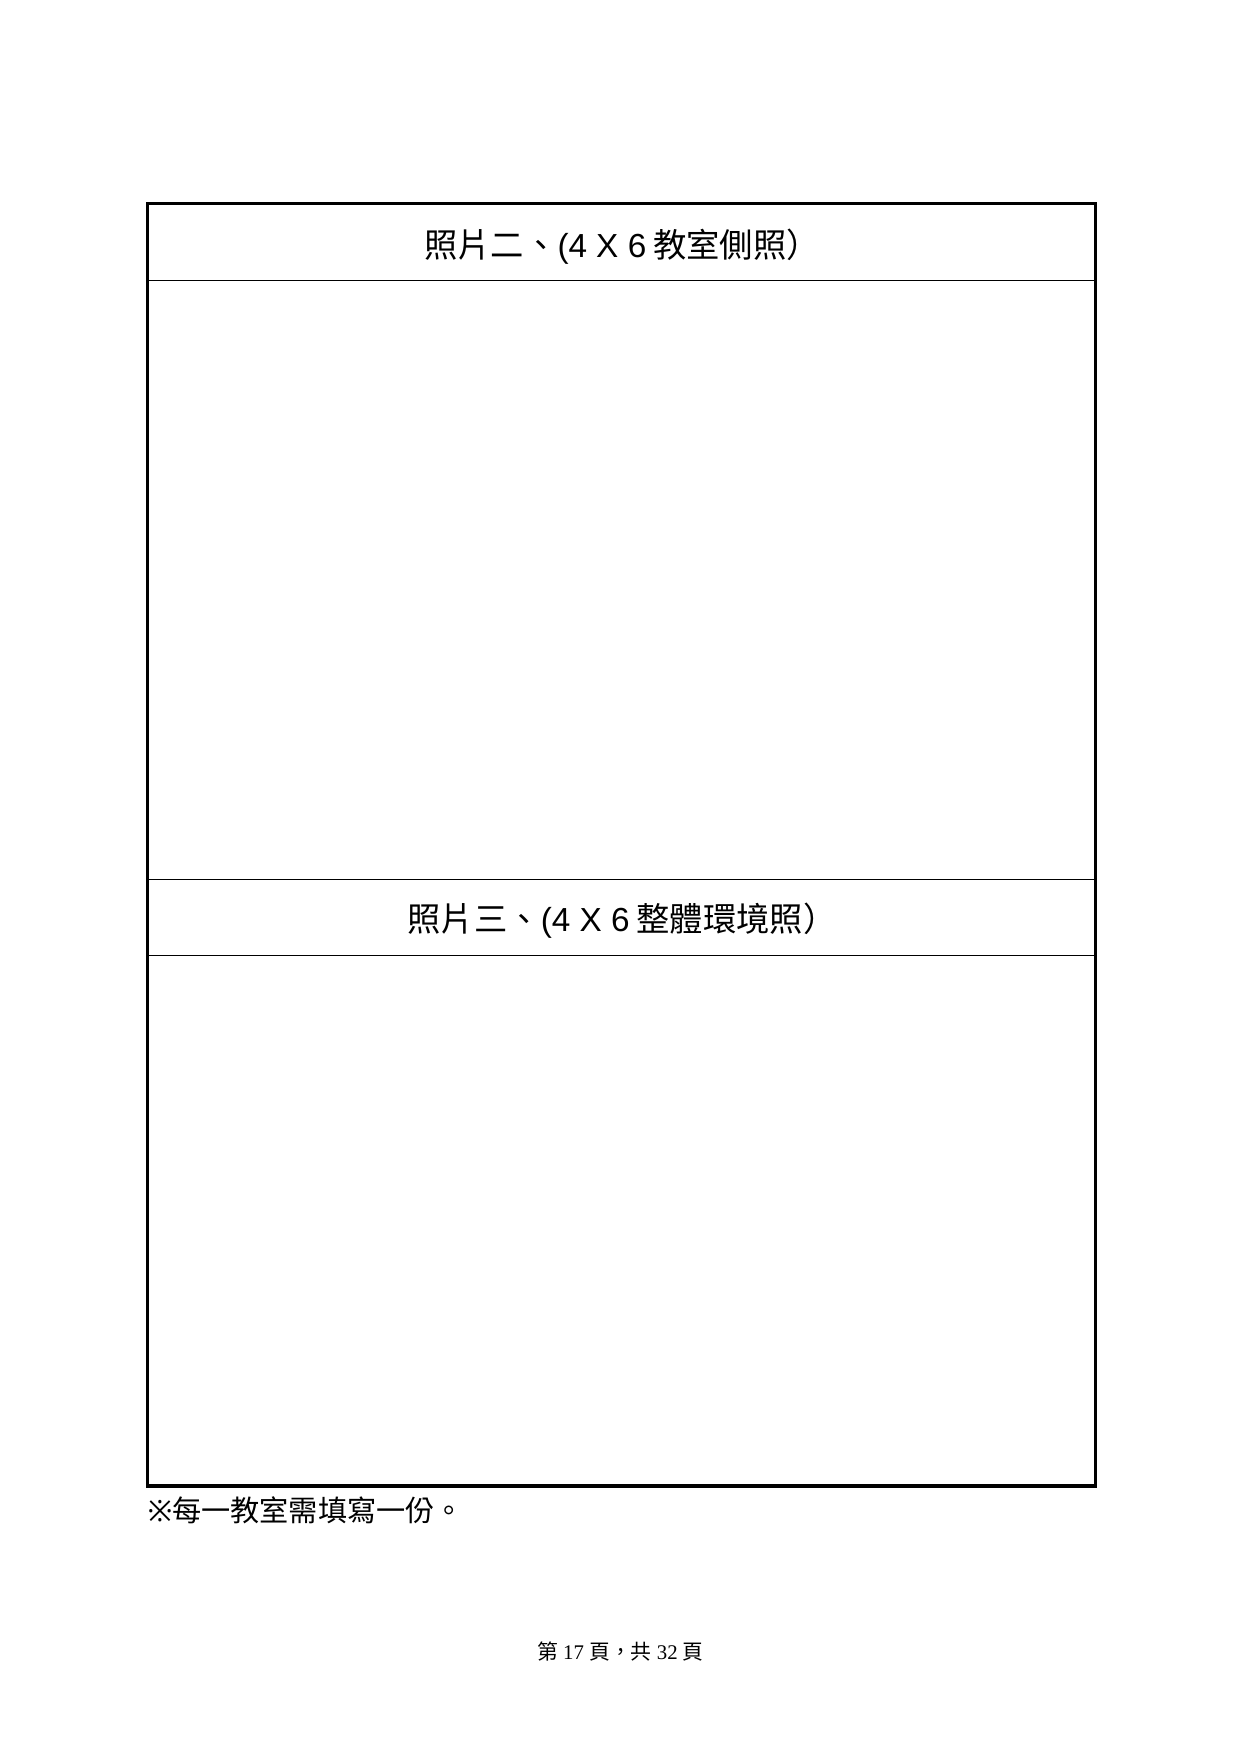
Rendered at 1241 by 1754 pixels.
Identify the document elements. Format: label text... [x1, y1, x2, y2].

subtitle ※每一教室需填寫一份。 [148, 1488, 1092, 1530]
table_cell [149, 956, 1094, 1484]
table_cell [149, 281, 1094, 879]
table_cell 照片三、(4 X 6整體環境照） [149, 880, 1094, 955]
table_header 照片二、(4 X 6教室側照） [149, 205, 1094, 280]
